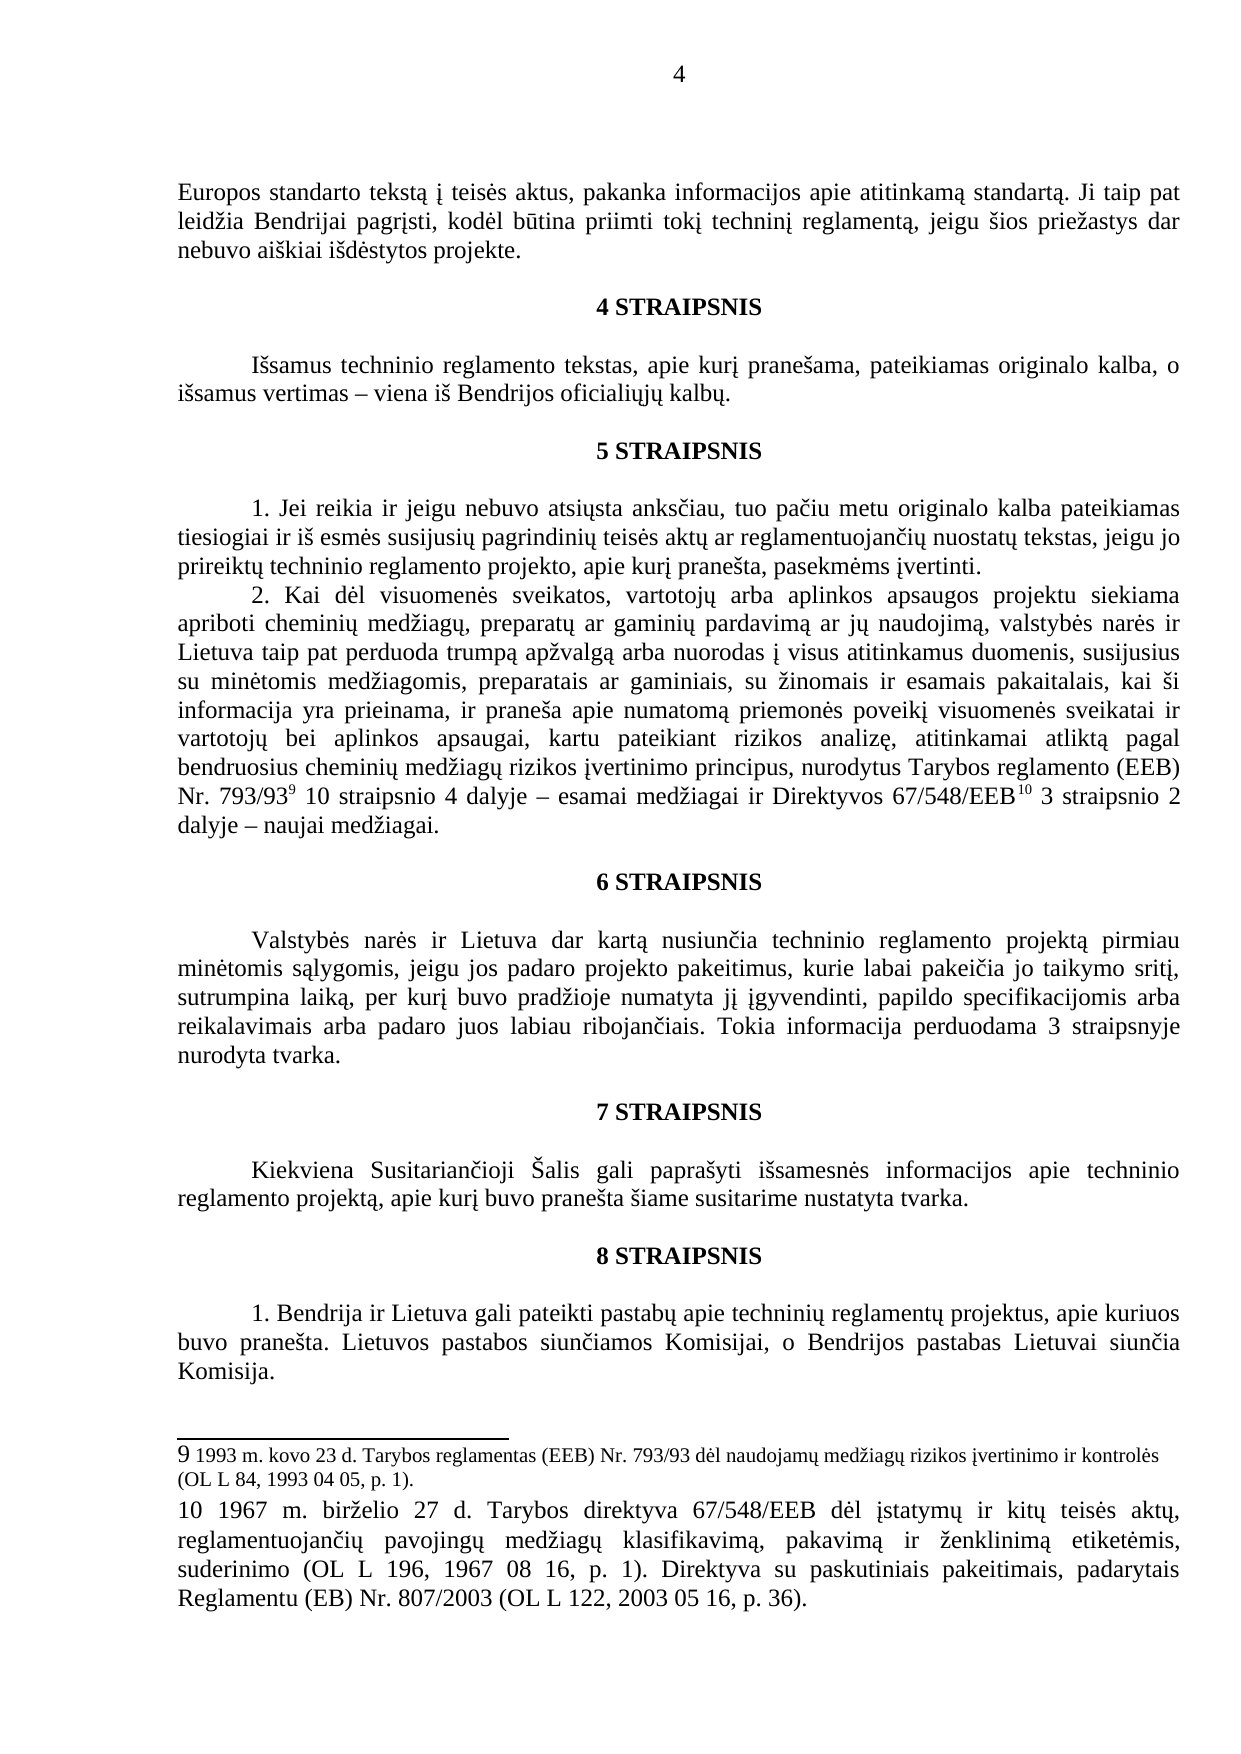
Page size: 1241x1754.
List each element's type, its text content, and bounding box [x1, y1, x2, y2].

text 1993 m. kovo 23 d. Tarybos reglamentas (EEB) Nr. 793/93 dėl naudojamų medžiagų rizikos įvertinimo ir kontrolės (OL L 84, 1993 04 05, p. 1). [177, 1439, 1181, 1491]
text 1. Jei reikia ir jeigu nebuvo atsiųsta anksčiau, tuo pačiu metu originalo kalba pateikiamas tiesiogiai ir iš esmės susijusių pagrindinių teisės aktų ar reglamentuojančių nuostatų tekstas, jeigu jo prireiktų techninio reglamento projekto, apie kurį pranešta, pasekmėms įvertinti. [177, 493, 1181, 580]
text Europos standarto tekstą į teisės aktus, pakanka informacijos apie atitinkamą standartą. Ji taip pat leidžia Bendrijai pagrįsti, kodėl būtina priimti tokį techninį reglamentą, jeigu šios priežastys dar nebuvo aiškiai išdėstytos projekte. [177, 177, 1181, 263]
text 4 straipsnis [177, 292, 1181, 321]
text 6 STRAIPSNIS [177, 867, 1181, 896]
text 5 STRAIPSNIS [177, 436, 1181, 465]
text 1967 m. birželio 27 d. Tarybos direktyva 67/548/EEB dėl įstatymų ir kitų teisės aktų, reglamentuojančių pavojingų medžiagų klasifikavimą, pakavimą ir ženklinimą etiketėmis, suderinimo (OL L 196, 1967 08 16, p. 1). Direktyva su paskutiniais pakeitimais, padarytais Reglamentu (EB) Nr. 807/2003 (OL L 122, 2003 05 16, p. 36). [177, 1491, 1181, 1612]
text 1. Bendrija ir Lietuva gali pateikti pastabų apie techninių reglamentų projektus, apie kuriuos buvo pranešta. Lietuvos pastabos siunčiamos Komisijai, o Bendrijos pastabas Lietuvai siunčia Komisija. [177, 1298, 1181, 1385]
text Kiekviena Susitariančioji Šalis gali paprašyti išsamesnės informacijos apie techninio reglamento projektą, apie kurį buvo pranešta šiame susitarime nustatyta tvarka. [177, 1155, 1181, 1212]
text 7 STRAIPSNIS [177, 1097, 1181, 1126]
text Valstybės narės ir Lietuva dar kartą nusiunčia techninio reglamento projektą pirmiau minėtomis sąlygomis, jeigu jos padaro projekto pakeitimus, kurie labai pakeičia jo taikymo sritį, sutrumpina laiką, per kurį buvo pradžioje numatyta jį įgyvendinti, papildo specifikacijomis arba reikalavimais arba padaro juos labiau ribojančiais. Tokia informacija perduodama 3 straipsnyje nurodyta tvarka. [177, 925, 1181, 1068]
text 2. Kai dėl visuomenės sveikatos, vartotojų arba aplinkos apsaugos projektu siekiama apriboti cheminių medžiagų, preparatų ar gaminių pardavimą ar jų naudojimą, valstybės narės ir Lietuva taip pat perduoda trumpą apžvalgą arba nuorodas į visus atitinkamus duomenis, susijusius su minėtomis medžiagomis, preparatais ar gaminiais, su žinomais ir esamais pakaitalais, kai ši informacija yra prieinama, ir praneša apie numatomą priemonės poveikį visuomenės sveikatai ir vartotojų bei aplinkos apsaugai, kartu pateikiant rizikos analizę, atitinkamai atliktą pagal bendruosius cheminių medžiagų rizikos įvertinimo principus, nurodytus Tarybos reglamento (EEB) Nr. 793/93 10 straipsnio 4 dalyje – esamai medžiagai ir Direktyvos 67/548/EEB 3 straipsnio 2 dalyje – naujai medžiagai. [177, 580, 1181, 838]
text 8 STRAIPSNIS [177, 1241, 1181, 1270]
text Išsamus techninio reglamento tekstas, apie kurį pranešama, pateikiamas originalo kalba, o išsamus vertimas – viena iš Bendrijos oficialiųjų kalbų. [177, 350, 1181, 407]
